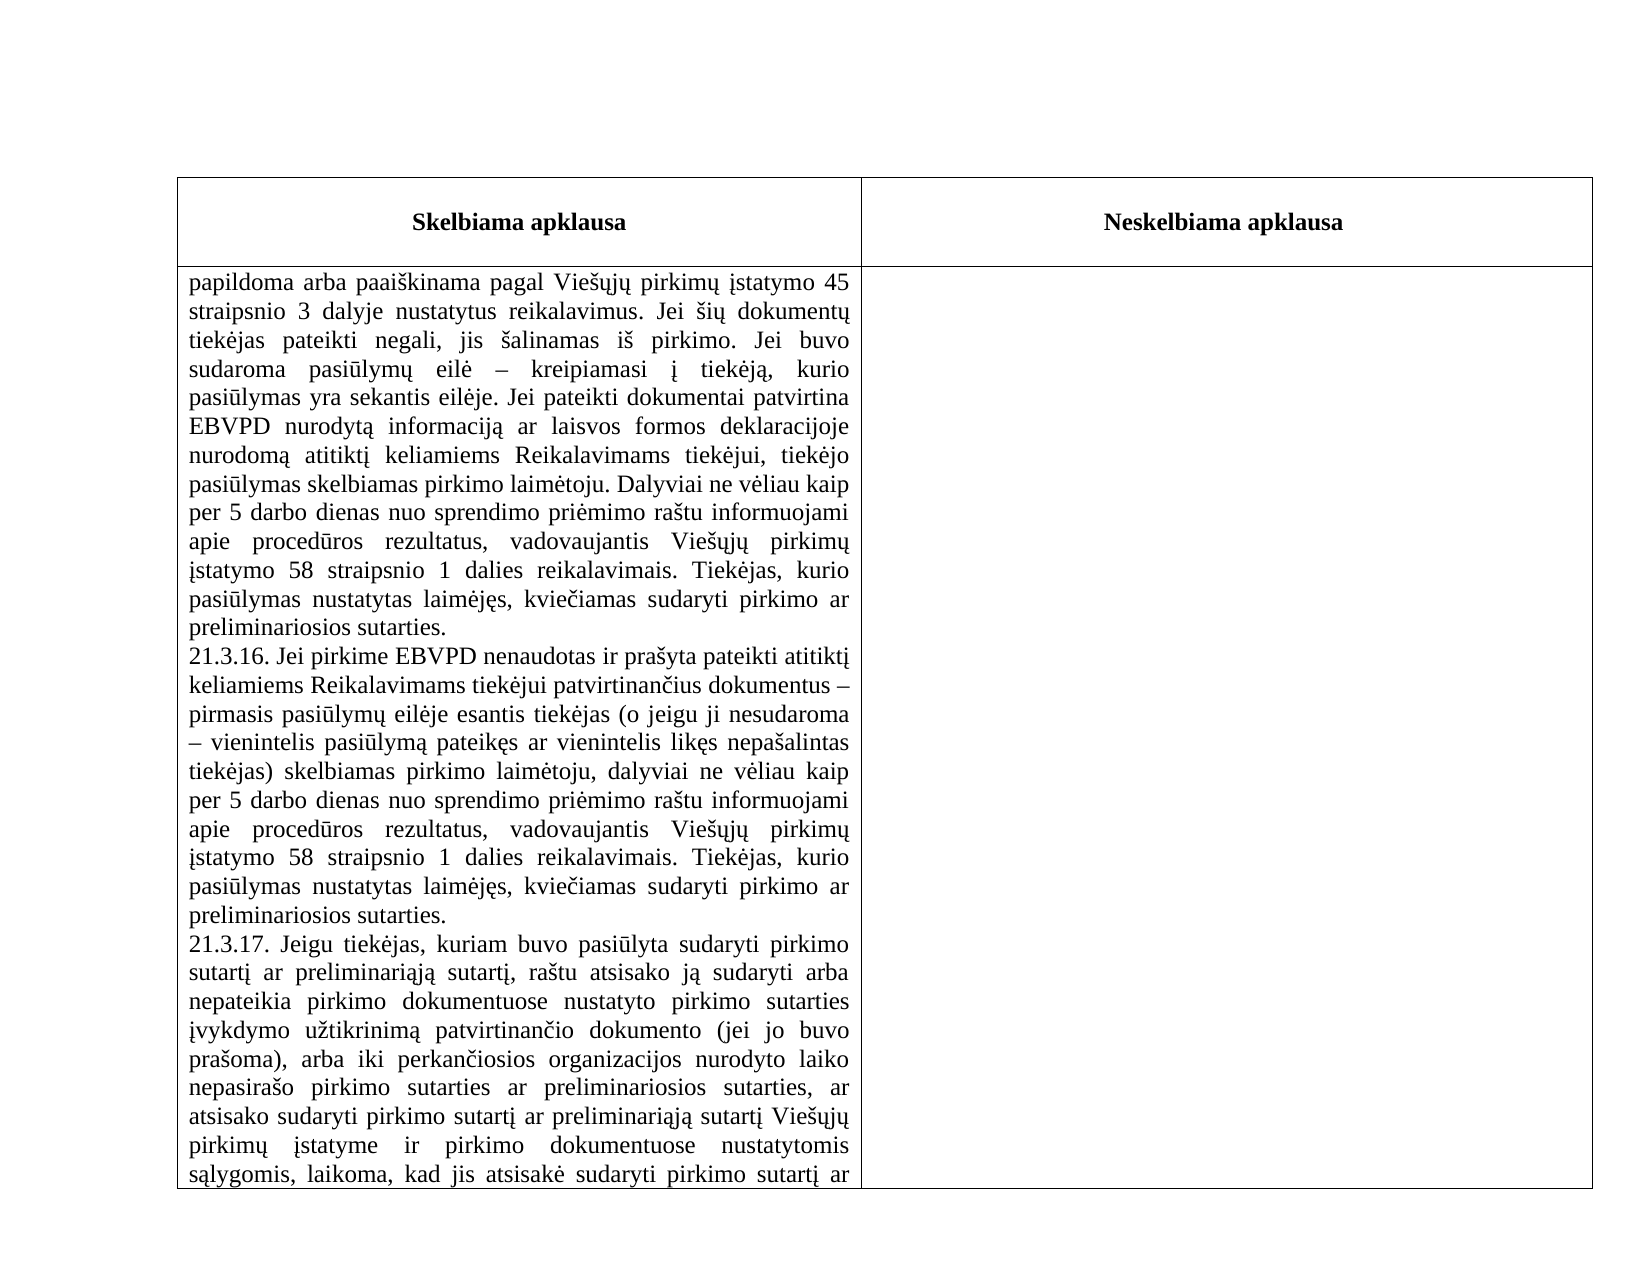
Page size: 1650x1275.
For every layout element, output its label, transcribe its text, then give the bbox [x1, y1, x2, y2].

table_header Skelbiama apklausa [178, 178, 861, 266]
table_cell [862, 267, 1592, 1187]
table_cell 21.3.1. Parengiami pirkimo dokumentai. Pirkimo dokumentai rengiami lietuvių kalba. Papildomai pirkimo dokumentai gali būti rengiami ir kitomis kalbomis. 21.3.2. Pirkimo dokumentai turi būti tikslūs, aiškūs, be dviprasmybių, kad tiekėjai galėtų pateikti pasiūlymus, o perkančioji organizacija nupirkti tai, ko reikia. 21.3.3. Pirkimo dokumentuose turi būti: 21.3.3.1. prekių, paslaugų ar darbų pavadinimas, kiekis (apimtis), su prekėmis teiktinų paslaugų pobūdis, prekių tiekimo, paslaugų teikimo ar darbų atlikimo terminai; 21.3.3.2. techninė specifikacija; 21.3.3.3. perkančiosios organizacijos siūlomos šalims pasirašyti pirkimo sutarties sąlygos ir (arba) pirkimo sutarties projektas, jeigu jis yra parengtas, įskaitant šio Aprašo 21.4.6 punkte nustatytą informaciją; 21.3.3.4. jeigu ketinama sudaryti preliminariąją sutartį, pirkimo dokumentuose turi būti preliminariosios sutarties sąlygos ir (arba) preliminariosios sutarties projektas, jeigu jis yra parengtas. Preliminariosios sutarties sąlygose ar preliminariosios sutarties projekte turi būti numatyta preliminariosios sutarties vykdymo, pagrindinių sutarčių sudarymo ir kitos preliminariajai sutarčiai būdingos sąlygos; 21.3.3.5. pasiūlymų rengimo reikalavimai; 21.3.3.6. jei taikoma – tiekėjų pašalinimo pagrindai, kvalifikacijos reikalavimai ir (arba) reikalaujami kokybės vadybos sistemos ir (arba) aplinkos apsaugos vadybos sistemos standartai (toliau – Reikalavimai tiekėjui); 21.3.3.7. jei keliami šio Aprašo 21.3.3.6. punkte nustatyti reikalavimai – atitiktį jiems patvirtinančių dokumentų sąrašas ir informacija, ar pirkime bus naudojamas Europos bendrasis viešojo pirkimo dokumentas (toliau – EBVPD), vadovaujantis Viešųjų pirkimų įstatymo 50 straipsnio nuostatomis. Jei EBVPD nenaudojamas, turi būti nurodoma, ar visų tiekėjų bus prašoma iškart pateikti dokumentus, patvirtinančius tiekėjo atitiktį keliamiems Reikalavimams tiekėjui, vadovaujantis Viešųjų pirkimų įstatymo 51 straipsnio nuostatomis, ar jų bus prašoma tik iš laimėtojo. Jei pateikti dokumentus, patvirtinančius tiekėjo atitiktį keliamiems Reikalavimams tiekėjui, bus prašoma tik iš laimėtojo, nustatomas reikalavimas pateikti laisvos formos deklaraciją dėl atitikties keliamiems Reikalavimams tiekėjui; 21.3.3.8. informacija, kaip turi būti apskaičiuota ir išreikšta pasiūlymuose nurodoma kaina ar sąnaudos. Į kainą ar sąnaudas turi būti įskaičiuoti visi mokesčiai; 21.3.3.9. reikalavimas tiekėjams nurodyti, kokiai pirkimo daliai ir kokie subtiekėjai (jeigu jie žinomi) pasitelkiami; 21.3.3.10. informacija, kad tiekėjas privalo nurodyti, kuri informacija, vadovaujantis Viešųjų pirkimų įstatymo 20 straipsniu, yra konfidenciali; 21.3.3.11.informacija apie pasiūlymų pateikimo termino pabaigą, pateikimo vietą ir būdą; 21.3.3.12. informacija apie galimybę šifruoti teikiamus pasiūlymus; 21.3.3.13. jei pasiūlymai teikiami CVP IS priemonėmis – informacija, kad susipažinimo su pasiūlymais procedūroje tiekėjai ar jų įgalioti atstovai nedalyvauja; 21.3.3.14. pasiūlymų vertinimo kriterijai ir sąlygos. Perkančioji organizacija ekonomiškai naudingiausią pasiūlymą išrenka vadovaudamasi Viešųjų pirkimų įstatymo 55 straipsnio 1 dalyje ir 3 – 7 dalyse nustatytais reikalavimais; 21.3.3.15. informacija, ar pirkimo metu bus deramasi arba kokiais atvejais bus deramasi, derybų sąlygos bei tvarka ir ar bus prašoma pateikti galutinius pasiūlymus; 21.3.3.16. būdai, kuriais tiekėjai gali prašyti pirkimo dokumentų paaiškinimų ir tokių prašymų pateikimo terminas, informacija, ar perkančioji organizacija ketina rengti susitikimą su tiekėjais dėl pirkimo dokumentų paaiškinimo, taip pat būdai, kuriais perkančioji organizacija savo iniciatyva gali paaiškinti (patikslinti) pirkimo dokumentus; 21.3.3.17. pirkimo organizatoriaus arba Komisijos narių (vieno ar kelių), kurie įgalioti palaikyti tiesioginį ryšį su tiekėjais ir gauti iš jų (ne tarpininkų) pranešimus, susijusius su pirkimų procedūromis, vardai, pavardės, kontaktinė informacija; 21.3.3.18. kita informacija, nurodyta Viešųjų pirkimų įstatymo 35 straipsnyje, pirkimo dokumentuose pateikiama pagal poreikį, atsižvelgiant į pirkimo objekto specifiką. 21.3.4. Nustatomas pasiūlymų pateikimo terminas. Jis nustatomas toks, kad tiekėjui pakaktų laiko parengti pasiūlymą pagal nustatytus reikalavimus. Minimalus pasiūlymų pateikimo terminas – 3 darbo dienos nuo skelbimo paskelbimo CVP IS dienos. Nustatant pasiūlymo pateikimo terminą, turi būti atsižvelgiama į laiką, reikalingą Viešųjų pirkimų tarnybai skelbimui paskelbti (1 darbo diena). 21.3.5. Paskelbiamas skelbimas apie pirkimą Viešųjų pirkimų tarnybos nustatyta tvarka. 21.3.6. Jei gauta paklausimų dėl pirkimo dokumentų, teikiami pirkimo dokumentų paaiškinimai ar patikslinimai. Paaiškinimai ar patikslinimai, kol nėra pasibaigęs pasiūlymų pateikimo terminas, gali būti teikiami ir perkančiosios organizacijos iniciatyva. Tiekėjai pasiūlymus dėl pirkimo dokumentų patikslinimų gali pateikti ne vėliau kaip likus 2 darbo dienoms iki pasiūlymų pateikimo termino pabaigos. 21.3.7. Paaiškinimai ar patikslinimai skelbiami CVP IS priemonėmis ir siunčiami užklausą pateikusiam bei visiems prie pirkimo prisijungusiems tiekėjams. Jei paaiškinimai ar patikslinimai teikiami perkančiosios organizacijos iniciatyva, jų paskelbimas CVP IS priemonėmis laikomas pakankamu. Paaiškinimai ar patikslinimai turi būti pateikiami likus ne mažiau kaip 1 darbo dienai iki pasiūlymų pateikimo termino pabaigos. Jei perkančioji organizacija paaiškinimų ar patikslinimų nepateikia per nurodytą terminą, pasiūlymų pateikimo terminas nukeliamas ne trumpesniam laikui nei tas, kiek vėluojama pateikti paaiškinimus ar patikslinimus. 21.3.8. Jei pateikti paaiškinimai ar patikslinimai iš esmės keičia pirkimo dokumentuose nustatytus pirkimo objektui keliamus reikalavimus, Reikalavimus tiekėjui ar pasiūlymų rengimo reikalavimus, pasiūlymų pateikimo terminas skaičiuojamas iš naujo nuo paaiškinimų ar patikslinimų paskelbimo CVP IS priemonėmis dienos. Įvykus pirmiau nurodytiems pokyčiams, informacija apie atliktus pakeitimus siunčiama visiems prie pirkimo prisijungusiems tiekėjams ir paskelbiama prie pirkimo dokumentų. 21.3.9. Jeigu rengiami susitikimai su tiekėjais dėl pirkimo dokumentų, tai daroma su kiekvienu tiekėju individualiai. Surašomas tokio susitikimo protokolas, jame fiksuojami visi susitikimo metu pateikti klausimai dėl pirkimo dokumentų ir atsakymai į juos. Parengtas susitikimo protokolo išrašas pateikiamas tomis pat priemonėmis ir būdu, kuriais pateikti pirkimo dokumentai. Protokolo išraše negali būti atskleidžiama informacija apie susitikimo dalyvius. 21.3.10. Jei gauta pretenzijų – į jas atsakoma Viešųjų pirkimų įstatymo 102 straipsnyje nurodyta tvarka ir terminais, įvertinant, ar dėl pateikto atsakymo į pretenziją būtini pirkimo dokumentų patikslinimai. Jei taip, jie teikiami 21.3.7. – 21.3.8. punktuose nustatyta tvarka ir terminais. 21.3.11. Susipažįstama su pasiūlymais: suėjus pasiūlymų pateikimo terminui, atveriami CVP IS priemonėmis pateikti pasiūlymai, vadovaujantis Viešųjų pirkimų įstatymo 44 str. nuostatomis. 21.3.12. Įvertinami gauti pasiūlymai: 21.3.12.1. jei pirkimo dokumentuose buvo nustatyti Reikalavimai tiekėjui ir nereikalauta EBVPD, o prašyta pateikti atitiktį keliamiems Reikalavimams tiekėjui patvirtinančius dokumentus pagal Viešųjų pirkimų įstatymo 51 straipsnį, patikrinama, ar pagal pateiktuose dokumentuose nurodytą informaciją tiekėjas atitinka keliamus reikalavimus; 21.3.12.2. jei pirkimo dokumentuose buvo nustatyti Reikalavimai tiekėjui ir reikalauta EBVPD ar laisvos formos deklaracijos dėl atitikties keliamiems Reikalavimams tiekėjui, įvertinama tiekėjo pateiktame dokumente nurodoma informacija ir priimamas sprendimas dėl kiekvieno pasiūlymą pateikusio tiekėjo atitikties Reikalavimams tiekėjui; 21.3.12.3. tiekėjai informuojami apie patikrinimo rezultatus. Teisę dalyvauti tolesnėse pirkimo procedūrose turi keliamus reikalavimus atitinkantys tiekėjai. Jei tiekėjas šalinamas iš pirkimo, tiekėjui nurodomas jo pašalinimo pagrindas; 21.3.12.4. jei tiekėjas nebuvo pašalintas – vertinama, ar jo siūlomas pirkimo objektas atitinka nustatytus reikalavimus; 21.3.12.5. jei pirkime nebus deramasi - įvertinama, ar pasiūlyme nurodoma kaina nėra per didelė ir perkančiajai organizacijai nepriimtina. Jei tiekėjo pasiūlyme nurodoma prekių, paslaugų ar darbų, ar jų sudedamųjų dalių kaina ar sąnaudos atrodo neįprastai mažos, prašoma pagrįsti neįprastai mažą kainą ar sąnaudas Viešųjų pirkimų įstatymo 57 straipsnio 2 – 3 dalyse nustatyta tvarka. Toliau vykdoma 21.3.13 punkte nurodyta procedūra; 21.3.12.6. jei pirkimo dokumentuose buvo numatyta, kad pirkimo metu bus deramasi, vykdomos derybos, siekiant geriausio pirkimo dokumentuose nurodytus perkančiosios organizacijos poreikius atitinkančio rezultato ir laikantis toliau nurodytų sąlygų: a) visiems tiekėjams taikomi vienodi reikalavimai, suteikiamos vienodos galimybės ir pateikiama vienoda informacija – teikdama informaciją, perkančioji organizacija neturi diskriminuoti tiekėjų; b) tretiesiems asmenims ir derybose dalyvaujantiems tiekėjams negali būti atskleidžiama jokia derybų metu iš tiekėjo gauta informacija, taip pat informacija apie derybų metu pasiektus susitarimus; c) negalima derėtis dėl Reikalavimų tiekėjui, pasiūlymo vertinimo kriterijų ir vertinimo tvarkos. Perkančioji organizacija gali nusimatyti ir daugiau aspektų, dėl kurių nesiderama; 21.3.12.7. informacija apie derybų metu gautus pasiūlymus ir pasiektus susitarimus fiksuojama protokole, kuriame atsispindi derybų eiga ir pasiekti susitarimai. Jei derybos vyksta surengus tam skirtą susitikimą, protokolą pasirašo derybose dalyvavę Komisijos nariai arba pirkimo organizatorius ir tiekėjas, su kuriuo derėtasi, arba jo įgaliotas atstovas. Jei derybos vyksta CVP IS priemonėmis, pasirašyti šalių pasiektų susitarimų nereikalaujama, šalių pasiekto susitarimo patvirtinimas CVP IS priemonėmis laikomas pakankamu. Jei tai buvo numatyta pirkimo dokumentuose – tiekėjai kviečiami pateikti galutinius pasiūlymus; 21.3.12.8. įvertinama, ar derybų metu pasiūlyta ar galutiniame pasiūlyme nurodoma kaina nėra per didelė ir perkančiajai organizacijai nepriimtina. Jei derybų metu pasiūlyta ar galutiniame pasiūlyme nurodoma prekių, paslaugų ar darbų, ar jų sudedamųjų dalių kaina ar sąnaudos atrodo neįprastai mažos, prašoma pagrįsti neįprastai mažą kainą ar sąnaudas Viešųjų pirkimų įstatymo 57 straipsnio 2 – 3 dalyse nustatyta tvarka; 21.3.12.9. jei tiekėjas pateikė netikslius, neišsamius ar klaidingus dokumentus ar duomenis apie atitiktį pirkimo dokumentų reikalavimams arba šių dokumentų ar duomenų trūksta, perkančioji organizacija, nepažeisdama lygiateisiškumo ir skaidrumo principų prašo tiekėją šiuos dokumentus ar duomenis patikslinti, papildyti arba paaiškinti per jos nustatytą protingą terminą, vadovaudamasi Viešųjų pirkimų įstatymo 45 straipsnio 3 dalies ir 55 straipsnio 9 dalies nuostatomis. 21.3.13. Sudaroma pasiūlymų eilė. Į pasiūlymų eilę įtraukiami tie tiekėjai, kurių pasiūlymai atitiko pirkimo dokumentuose nustatytus reikalavimus. Pasiūlymų eilė sudaroma ekonominio naudingumo mažėjimo tvarka. Jei kelių tiekėjų pasiūlymų ekonominis naudingumas yra vienodas, sudarant pasiūlymų eilę, pirmesnis įrašomas tiekėjas, kurio pasiūlymas pateiktas anksčiausiai. Eilė nesudaroma, jei pasiūlymą pateikė ar, pirkimo procedūrų metu atmetus kitus pasiūlymus, liko vienas tiekėjas. 21.3.14. Laimėtoju gali būti pasirenkamas tik toks tiekėjas, kurio pasiūlymas atitinka pirkimo dokumentuose nustatytus reikalavimus ir tiekėjo siūloma kaina nėra per didelė ir perkančiajai organizacijai nepriimtina. 21.3.15. Jei pirkime naudotas EBVPD ar prašyta pateikti laisvos formos deklaraciją dėl tiekėjo atitikties Reikalavimams tiekėjui, kreipiamasi į tiekėją, kurio pasiūlymas gali būti pripažintas laimėjusiu, reikalaujant pateikti EBVPD nurodytą informaciją ar laisvos formos deklaracijoje nurodomą atitiktį keliamiems Reikalavimams tiekėjui patvirtinančius dokumentus, vadovaujantis Viešųjų pirkimų įstatymo 51 straipsnio reikalavimais. Tiekėjo pateikta informacija patikslinama, papildoma arba paaiškinama pagal Viešųjų pirkimų įstatymo 45 straipsnio 3 dalyje nustatytus reikalavimus. Jei šių dokumentų tiekėjas pateikti negali, jis šalinamas iš pirkimo. Jei buvo sudaroma pasiūlymų eilė – kreipiamasi į tiekėją, kurio pasiūlymas yra sekantis eilėje. Jei pateikti dokumentai patvirtina EBVPD nurodytą informaciją ar laisvos formos deklaracijoje nurodomą atitiktį keliamiems Reikalavimams tiekėjui, tiekėjo pasiūlymas skelbiamas pirkimo laimėtoju. Dalyviai ne vėliau kaip per 5 darbo dienas nuo sprendimo priėmimo raštu informuojami apie procedūros rezultatus, vadovaujantis Viešųjų pirkimų įstatymo 58 straipsnio 1 dalies reikalavimais. Tiekėjas, kurio pasiūlymas nustatytas laimėjęs, kviečiamas sudaryti pirkimo ar preliminariosios sutarties. 21.3.16. Jei pirkime EBVPD nenaudotas ir prašyta pateikti atitiktį keliamiems Reikalavimams tiekėjui patvirtinančius dokumentus – pirmasis pasiūlymų eilėje esantis tiekėjas (o jeigu ji nesudaroma – vienintelis pasiūlymą pateikęs ar vienintelis likęs nepašalintas tiekėjas) skelbiamas pirkimo laimėtoju, dalyviai ne vėliau kaip per 5 darbo dienas nuo sprendimo priėmimo raštu informuojami apie procedūros rezultatus, vadovaujantis Viešųjų pirkimų įstatymo 58 straipsnio 1 dalies reikalavimais. Tiekėjas, kurio pasiūlymas nustatytas laimėjęs, kviečiamas sudaryti pirkimo ar preliminariosios sutarties. 21.3.17. Jeigu tiekėjas, kuriam buvo pasiūlyta sudaryti pirkimo sutartį ar preliminariąją sutartį, raštu atsisako ją sudaryti arba nepateikia pirkimo dokumentuose nustatyto pirkimo sutarties įvykdymo užtikrinimą patvirtinančio dokumento (jei jo buvo prašoma), arba iki perkančiosios organizacijos nurodyto laiko nepasirašo pirkimo sutarties ar preliminariosios sutarties, ar atsisako sudaryti pirkimo sutartį ar preliminariąją sutartį Viešųjų pirkimų įstatyme ir pirkimo dokumentuose nustatytomis sąlygomis, laikoma, kad jis atsisakė sudaryti pirkimo sutartį ar preliminariąją sutartį. Tuo atveju perkančioji organizacija siūlo sudaryti pirkimo sutartį ar preliminariąją sutartį tiekėjui, kurio pasiūlymas pagal nustatytą pasiūlymų eilę yra pirmas po tiekėjo, atsisakiusio sudaryti pirkimo sutartį ar preliminariąją sutartį, jeigu tenkinamos Viešųjų pirkimų įstatymo 45 straipsnio 1 dalyje išdėstytos sąlygos. 21.3.18. Jei priimamas sprendimas nesudaryti pirkimo sutarties ar preliminariosios sutarties arba pradėti pirkimą iš naujo – dalyviai apie tai informuojami, nurodant tokio sprendimo priežastis. [178, 267, 861, 1187]
table_header Neskelbiama apklausa [862, 178, 1592, 266]
